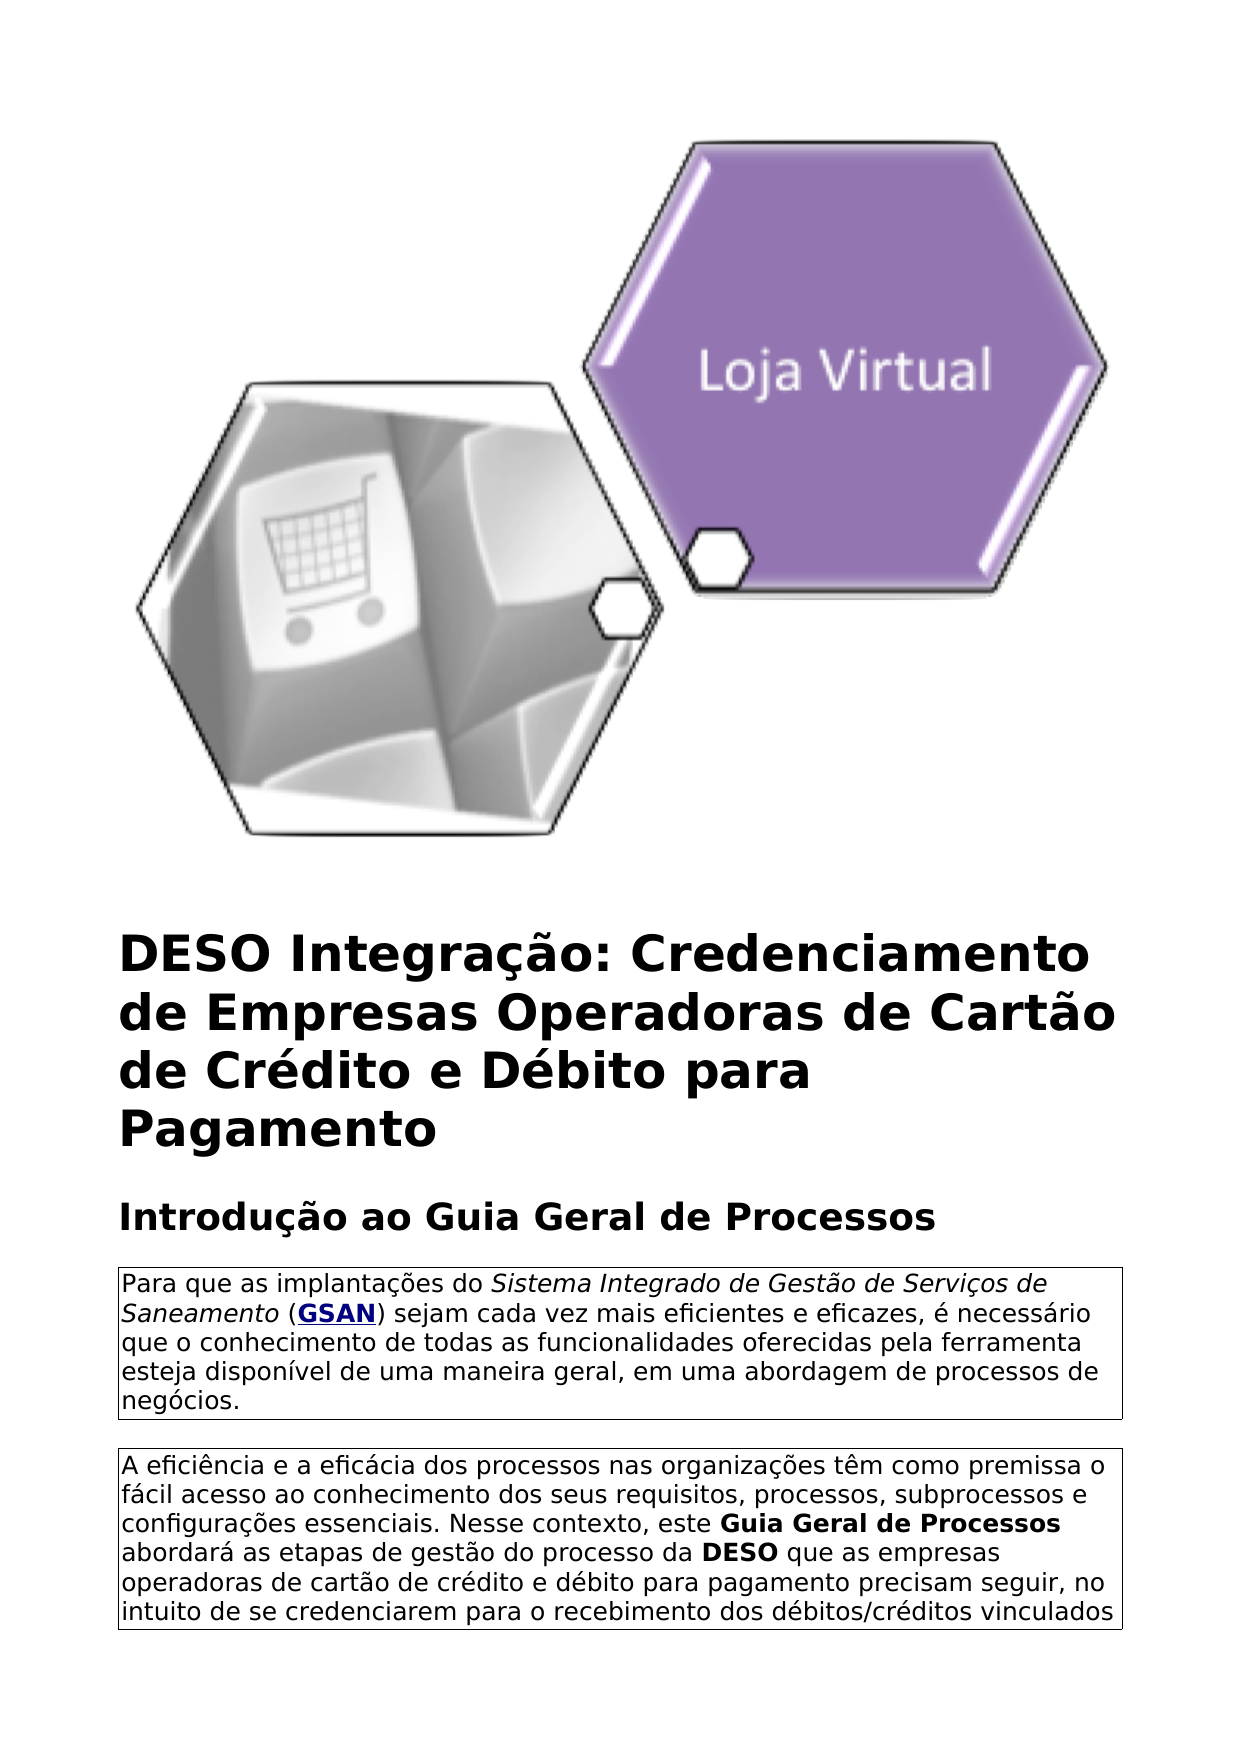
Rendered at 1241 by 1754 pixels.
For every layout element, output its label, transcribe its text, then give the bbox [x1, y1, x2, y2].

table_header A eficiência e a eficácia dos processos nas organizações têm como premissa o fácil acesso ao conhecimento dos seus requisitos, processos, subprocessos e configurações essenciais. Nesse contexto, este Guia Geral de Processos abordará as etapas de gestão do processo da DESO que as empresas operadoras de cartão de crédito e débito para pagamento precisam seguir, no intuito de se credenciarem para o recebimento dos débitos/créditos vinculados [119, 1449, 1122, 1629]
table_header Para que as implantações do Sistema Integrado de Gestão de Serviços de Saneamento (GSAN) sejam cada vez mais eficientes e eficazes, é necessário que o conhecimento de todas as funcionalidades oferecidas pela ferramenta esteja disponível de uma maneira geral, em uma abordagem de processos de negócios. [119, 1268, 1122, 1418]
subtitle DESO Integração: Credenciamento de Empresas Operadoras de Cartão de Crédito e Débito para Pagamento [118, 925, 1122, 1158]
subtitle Introdução ao Guia Geral de Processos [118, 1196, 1122, 1239]
picture [118, 118, 1123, 859]
